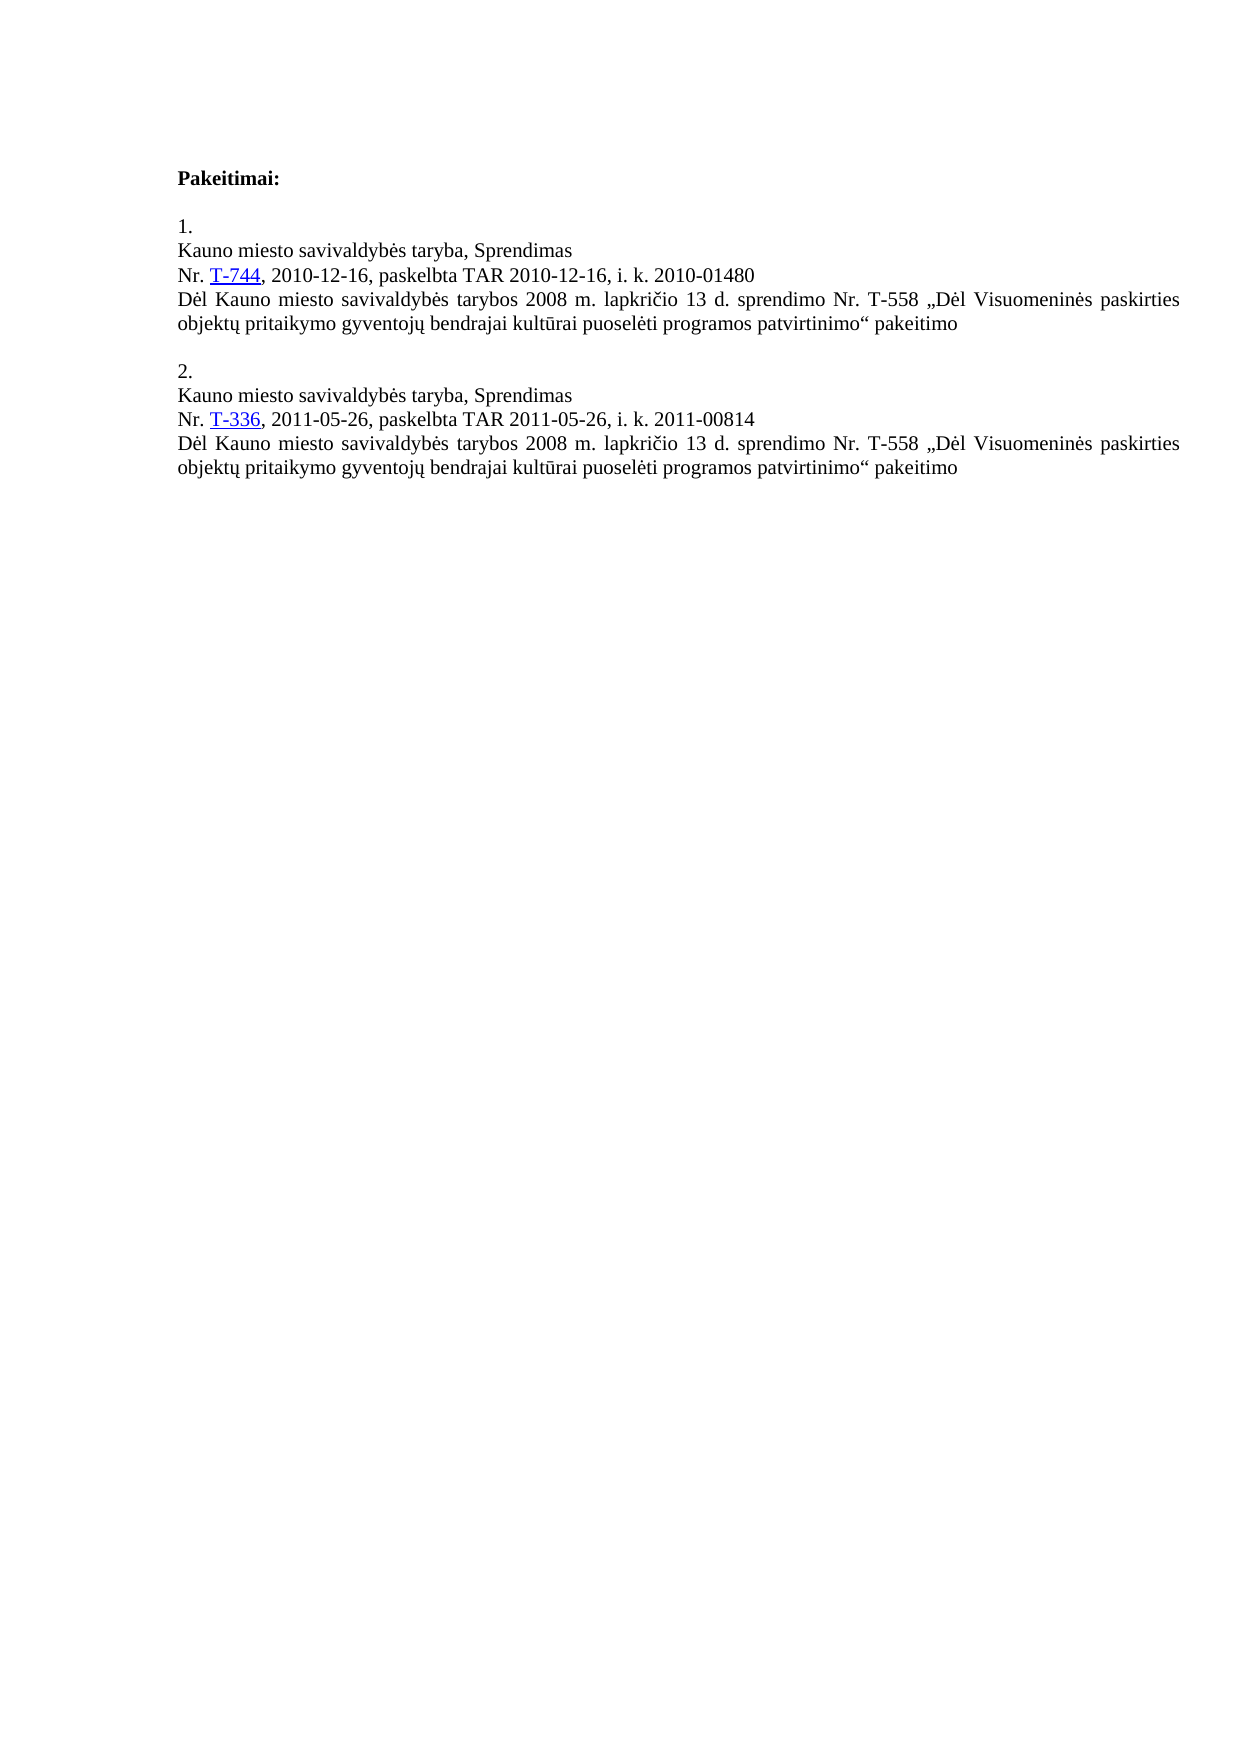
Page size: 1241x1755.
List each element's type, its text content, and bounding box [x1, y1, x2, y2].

text Nr. T-744, 2010-12-16, paskelbta TAR 2010-12-16, i. k. 2010-01480 [177, 262, 1181, 287]
text Kauno miesto savivaldybės taryba, Sprendimas [177, 238, 1181, 262]
text Dėl Kauno miesto savivaldybės tarybos 2008 m. lapkričio 13 d. sprendimo Nr. T-558 „Dėl Visuomeninės paskirties objektų pritaikymo gyventojų bendrajai kultūrai puoselėti programos patvirtinimo“ pakeitimo [177, 287, 1181, 335]
text 2. [177, 359, 1181, 383]
text Dėl Kauno miesto savivaldybės tarybos 2008 m. lapkričio 13 d. sprendimo Nr. T-558 „Dėl Visuomeninės paskirties objektų pritaikymo gyventojų bendrajai kultūrai puoselėti programos patvirtinimo“ pakeitimo [177, 431, 1181, 479]
text 1. [177, 214, 1181, 238]
text Nr. T-336, 2011-05-26, paskelbta TAR 2011-05-26, i. k. 2011-00814 [177, 407, 1181, 431]
text Pakeitimai: [177, 166, 1181, 190]
text Kauno miesto savivaldybės taryba, Sprendimas [177, 383, 1181, 407]
